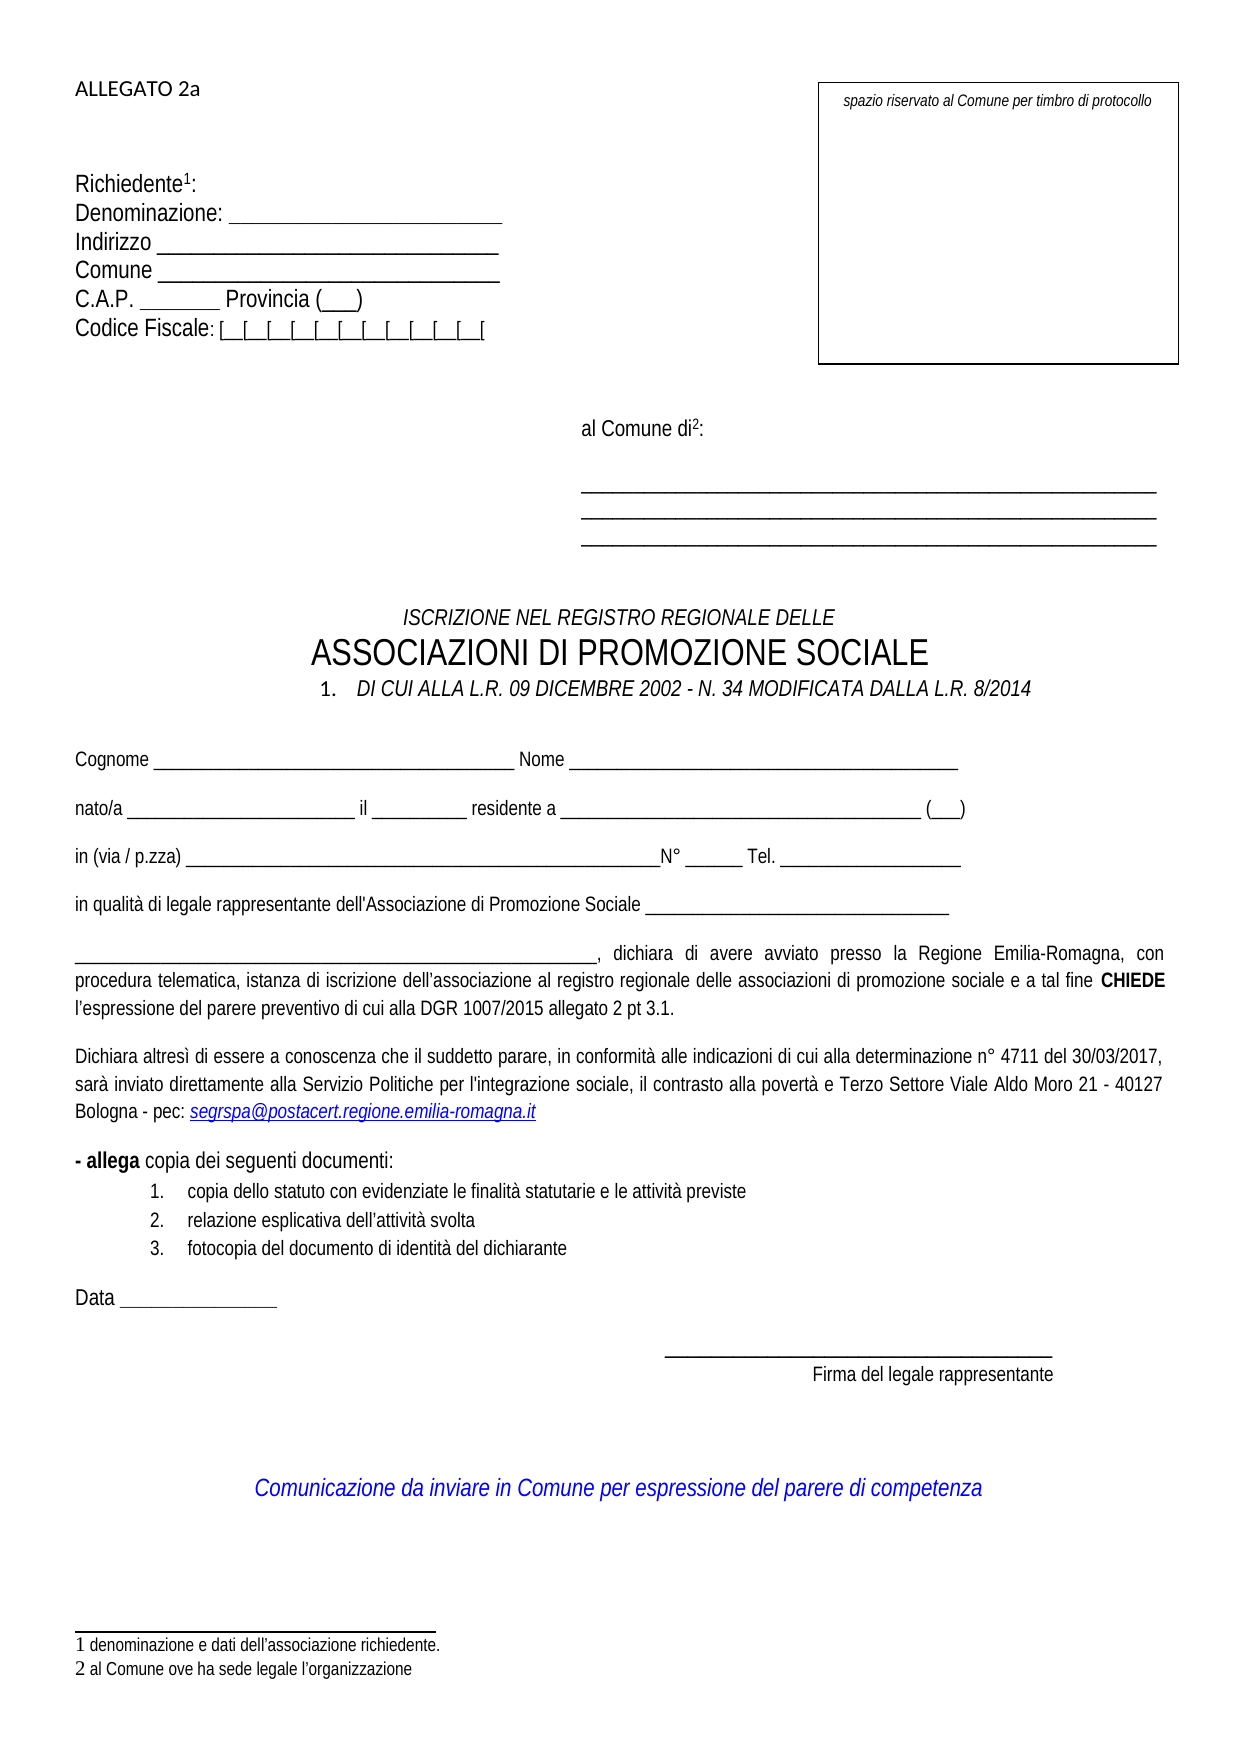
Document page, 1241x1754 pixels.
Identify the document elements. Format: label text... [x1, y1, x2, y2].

text C.A.P. _______ Provincia (___) [75, 284, 817, 312]
text _______________________________________________________, dichiara di avere avviato presso la Regione Emilia-Romagna, con procedura telematica, istanza di iscrizione dell’associazione al registro regionale delle associazioni di promozione sociale e a tal fine CHIEDE l’espressione del parere preventivo di cui alla DGR 1007/2015 allegato 2 pt 3.1. [75, 941, 1165, 1019]
text al Comune di: [506, 415, 1165, 442]
text nato/a ________________________ il __________ residente a ______________________________________ (___) [75, 796, 1165, 819]
list copia dello statuto con evidenziate le finalità statutarie e le attività previste [150, 1179, 1165, 1203]
text _____________________________________________________________________________________________________________________________________________________________________ [581, 468, 1165, 547]
text Data _______________ [75, 1284, 1165, 1311]
text al Comune ove ha sede legale l’organizzazione [75, 1656, 1165, 1680]
text Indirizzo ______________________________ [75, 227, 817, 255]
text denominazione e dati dell’associazione richiedente. [75, 1632, 1165, 1656]
text in (via / p.zza) __________________________________________________N° ______ Tel. ___________________ [75, 844, 1165, 868]
text Codice Fiscale: [__[__[__[__[__[__[__[__[__[__[__[ [75, 312, 817, 341]
text __________________________________ [665, 1330, 1165, 1358]
text Dichiara altresì di essere a conoscenza che il suddetto parare, in conformità alle indicazioni di cui alla determinazione n° 4711 del 30/03/2017, sarà inviato direttamente alla Servizio Politiche per l'integrazione sociale, il contrasto alla povertà e Terzo Settore Viale Aldo Moro 21 - 40127 Bologna - pec: segrspa@postacert.regione.emilia-romagna.it [75, 1044, 1165, 1123]
text - allega copia dei seguenti documenti: [75, 1147, 1165, 1174]
text Comune ______________________________ [75, 255, 817, 284]
list relazione esplicativa dell’attività svolta [150, 1208, 1165, 1232]
text spazio riservato al Comune per timbro di protocollo [834, 91, 1163, 110]
text in qualità di legale rappresentante dell'Associazione di Promozione Sociale ________________________________ [75, 892, 1165, 916]
subtitle DI CUI ALLA L.R. 09 DICEMBRE 2002 - N. 34 MODIFICATA DALLA L.R. 8/2014 [187, 674, 1165, 702]
text Cognome ______________________________________ Nome _________________________________________ [75, 747, 1165, 771]
list fotocopia del documento di identità del dichiarante [150, 1236, 1165, 1260]
text Comunicazione da inviare in Comune per espressione del parere di competenza [75, 1473, 1165, 1502]
text Richiedente: Denominazione: ________________________ [75, 169, 817, 227]
text ASSOCIAZIONI DI PROMOZIONE SOCIALE [75, 631, 1165, 674]
text Firma del legale rappresentante [665, 1358, 1165, 1387]
text ISCRIZIONE NEL REGISTRO REGIONALE DELLE [75, 604, 1165, 631]
